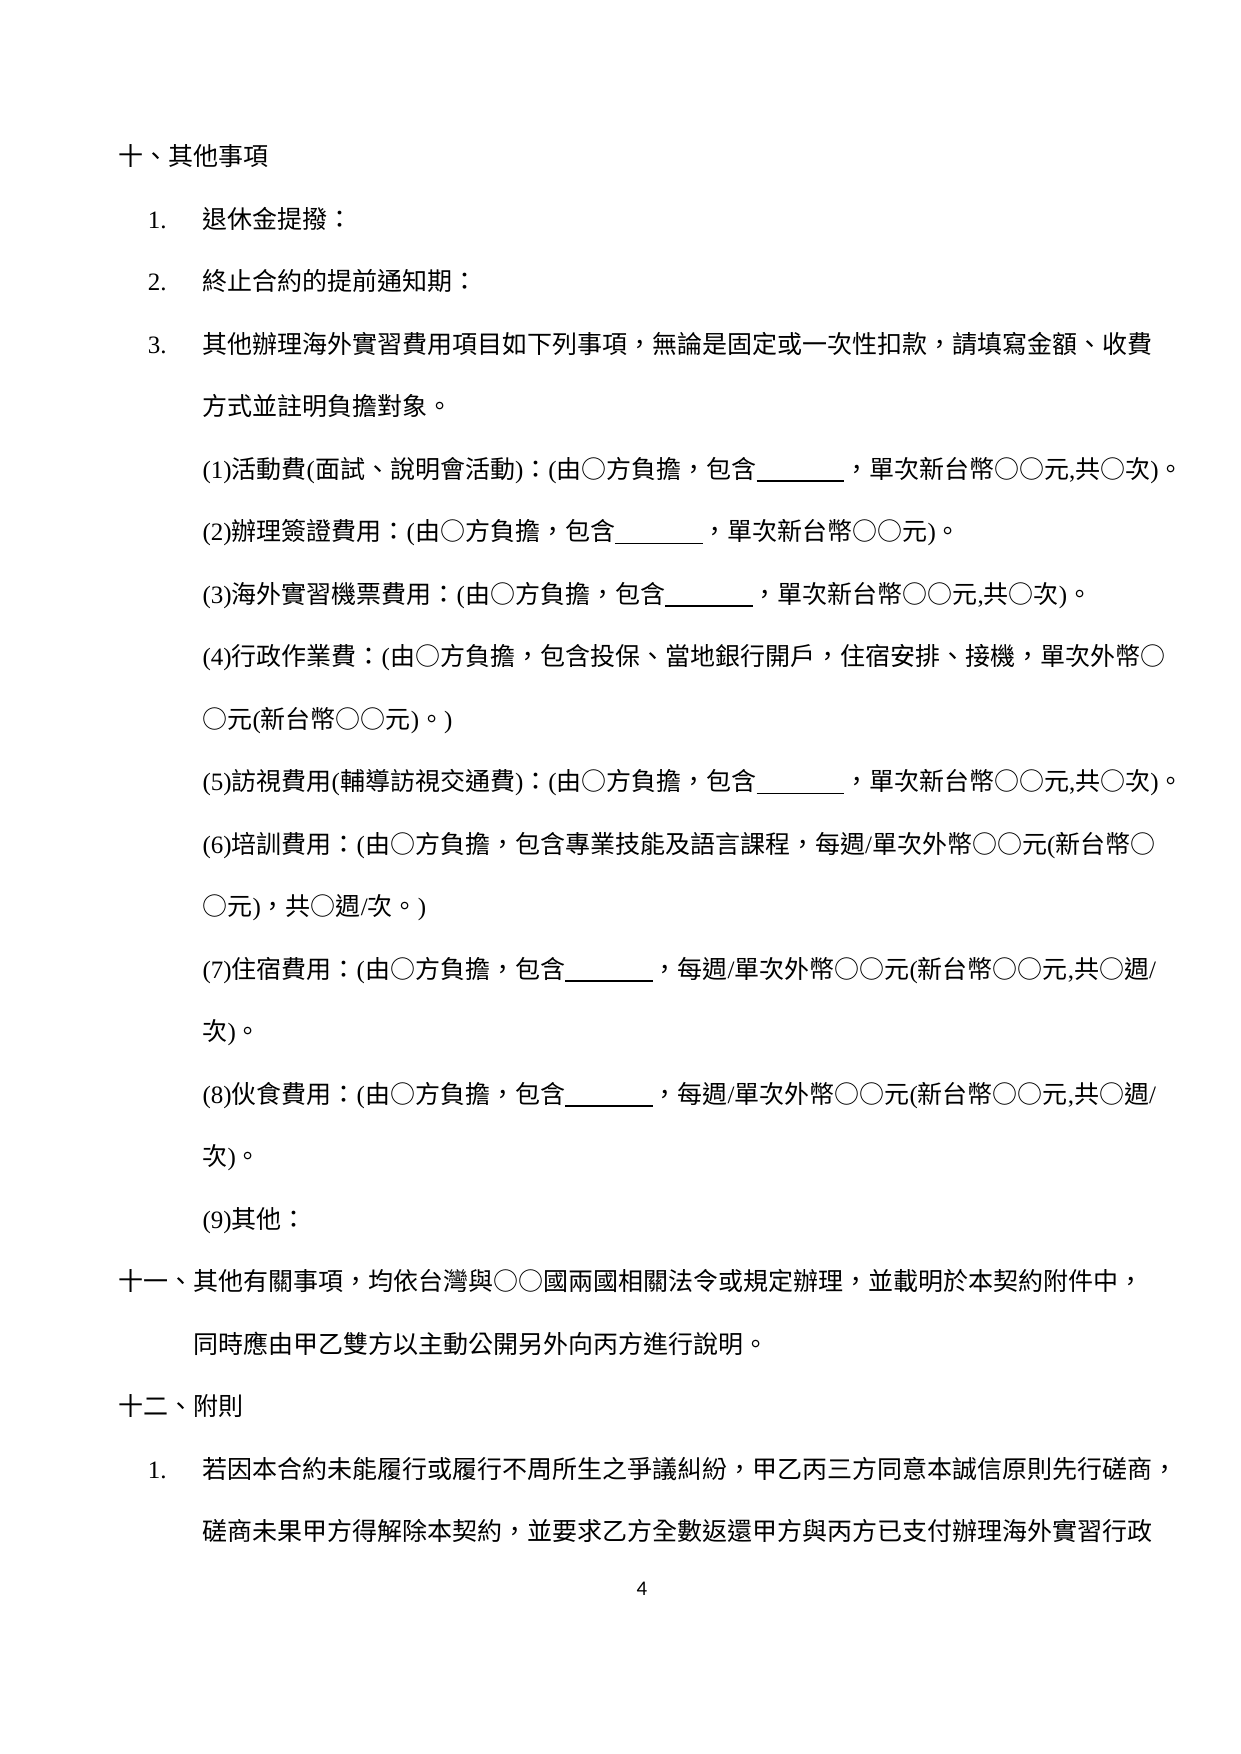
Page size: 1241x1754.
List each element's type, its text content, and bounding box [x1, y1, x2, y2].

text (4)行政作業費：(由○方負擔，包含投保、當地銀行開戶，住宿安排、接機，單次外幣○○元(新台幣○○元)。) [202, 613, 1165, 738]
text (9)其他： [202, 1176, 1165, 1238]
text (2)辦理簽證費用：(由○方負擔，包含 ，單次新台幣○○元)。 [202, 488, 1165, 551]
text 十、其他事項 [118, 113, 1165, 176]
text (8)伙食費用：(由○方負擔，包含 ，每週/單次外幣○○元(新台幣○○元,共○週/次)。 [202, 1051, 1165, 1176]
text 十一、其他有關事項，均依台灣與○○國兩國相關法令或規定辦理，並載明於本契約附件中，同時應由甲乙雙方以主動公開另外向丙方進行說明。 [118, 1238, 1165, 1363]
list 其他辦理海外實習費用項目如下列事項，無論是固定或一次性扣款，請填寫金額、收費方式並註明負擔對象。 [148, 301, 1165, 426]
list 終止合約的提前通知期： [148, 238, 1165, 301]
text 十二、附則 [118, 1363, 1165, 1426]
text (1)活動費(面試、說明會活動)：(由○方負擔，包含 ，單次新台幣○○元,共○次)。 [202, 426, 1165, 488]
list 退休金提撥： [148, 176, 1165, 238]
text (3)海外實習機票費用：(由○方負擔，包含 ，單次新台幣○○元,共○次)。 [202, 551, 1165, 613]
text (6)培訓費用：(由○方負擔，包含專業技能及語言課程，每週/單次外幣○○元(新台幣○○元)，共○週/次。) [202, 801, 1165, 926]
text (7)住宿費用：(由○方負擔，包含 ，每週/單次外幣○○元(新台幣○○元,共○週/次)。 [202, 926, 1165, 1051]
list 若因本合約未能履行或履行不周所生之爭議糾紛，甲乙丙三方同意本誠信原則先行磋商，磋商未果甲方得解除本契約，並要求乙方全數返還甲方與丙方已支付辦理海外實習行政費用及參與海外實習費用。 [148, 1426, 1165, 1551]
text (5)訪視費用(輔導訪視交通費)：(由○方負擔，包含 ，單次新台幣○○元,共○次)。 [202, 738, 1165, 801]
